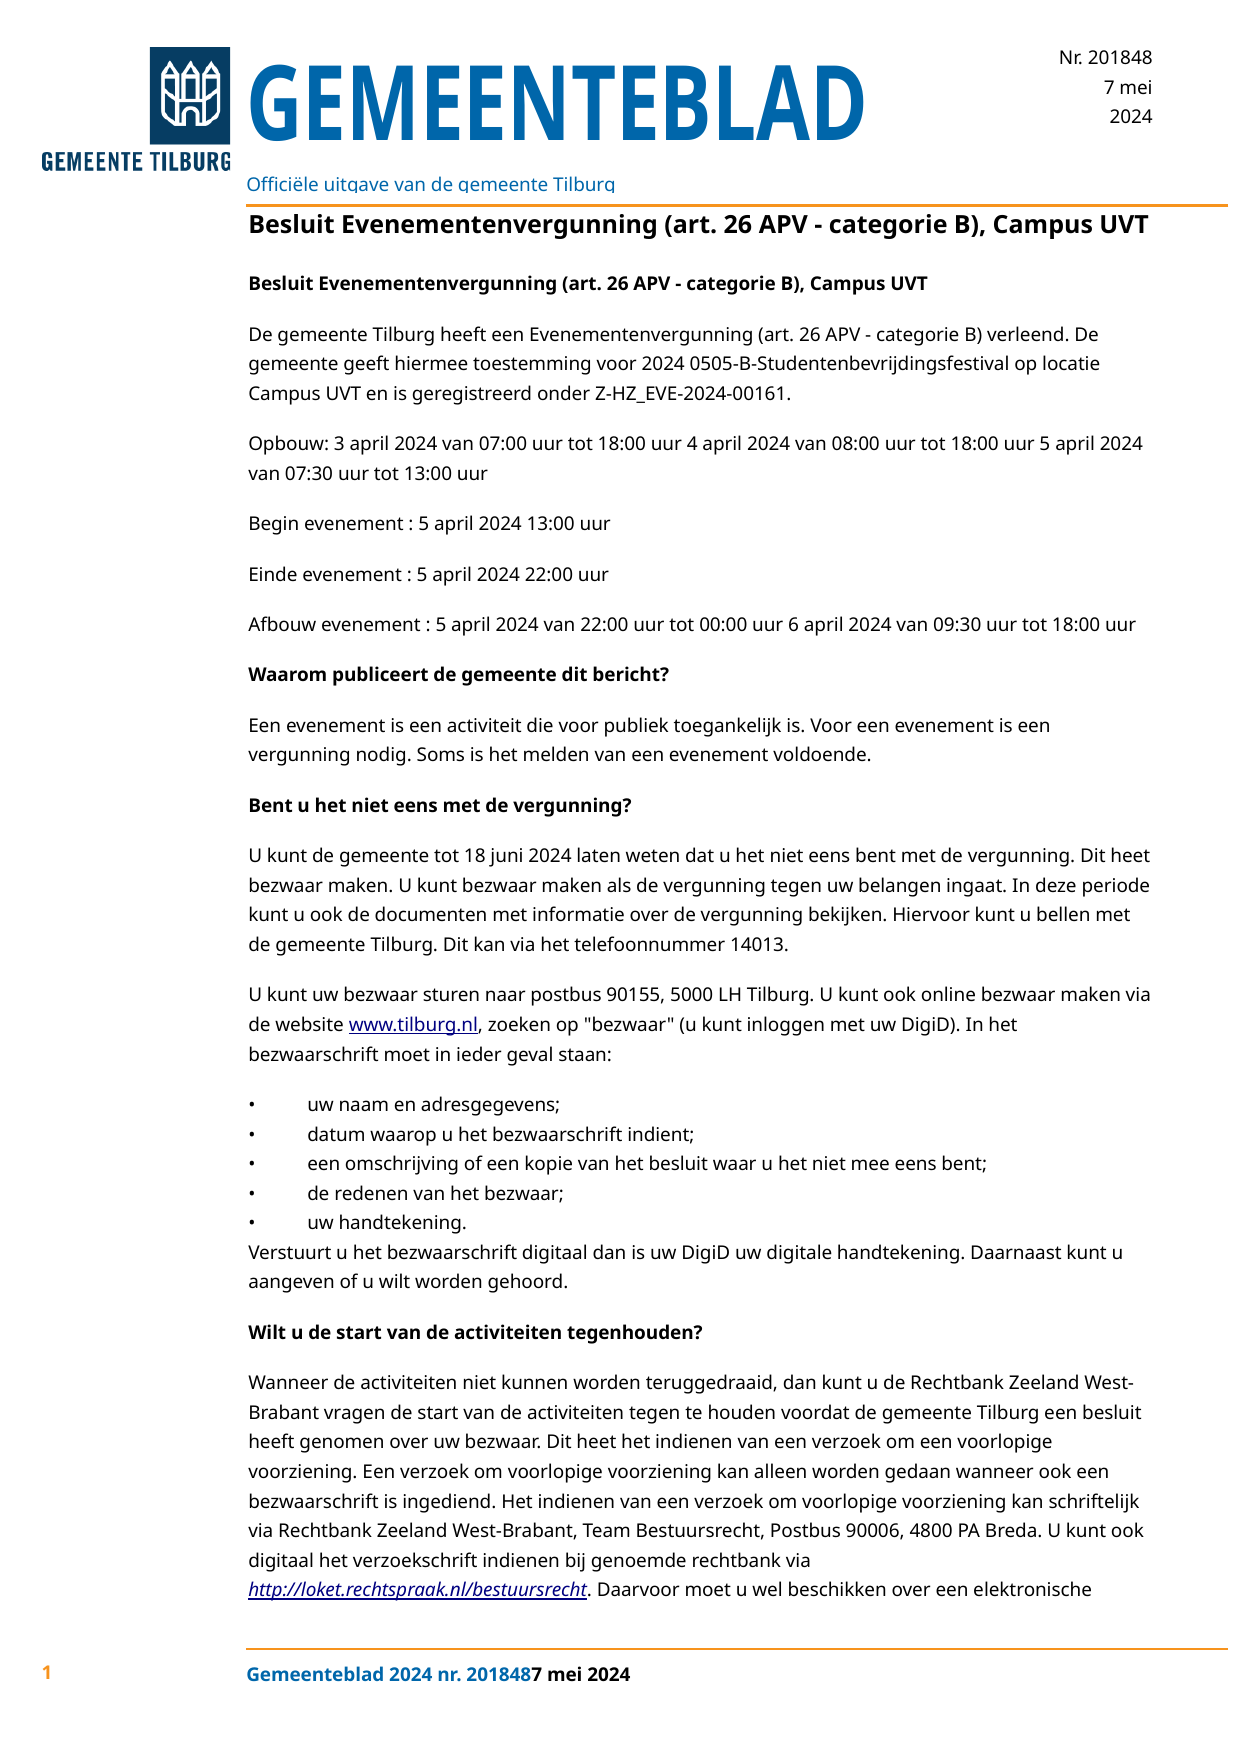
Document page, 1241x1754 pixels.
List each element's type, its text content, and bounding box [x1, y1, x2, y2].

list uw naam en adresgegevens; [248, 1091, 1152, 1117]
text De gemeente Tilburg heeft een Evenementenvergunning (art. 26 APV - categorie B) verleend. De gemeente geeft hiermee toestemming voor 2024 0505-B-Studentenbevrijdingsfestival op locatie Campus UVT en is geregistreerd onder Z-HZ_EVE-2024-00161. [248, 321, 1152, 406]
text Einde evenement : 5 april 2024 22:00 uur [248, 561, 1152, 586]
text Een evenement is een activiteit die voor publiek toegankelijk is. Voor een evenement is een vergunning nodig. Soms is het melden van een evenement voldoende. [248, 712, 1152, 767]
text Opbouw: 3 april 2024 van 07:00 uur tot 18:00 uur 4 april 2024 van 08:00 uur tot 18:00 uur 5 april 2024 van 07:30 uur tot 13:00 uur [248, 430, 1152, 486]
picture [41, 47, 231, 172]
text Wanneer de activiteiten niet kunnen worden teruggedraaid, dan kunt u de Rechtbank Zeeland West-Brabant vragen de start van de activiteiten tegen te houden voordat de gemeente Tilburg een besluit heeft genomen over uw bezwaar. Dit heet het indienen van een verzoek om een voorlopige voorziening. Een verzoek om voorlopige voorziening kan alleen worden gedaan wanneer ook een bezwaarschrift is ingediend. Het indienen van een verzoek om voorlopige voorziening kan schriftelijk via Rechtbank Zeeland West-Brabant, Team Bestuursrecht, Postbus 90006, 4800 PA Breda. U kunt ook digitaal het verzoekschrift indienen bij genoemde rechtbank via http://loket.rechtspraak.nl/bestuursrecht. Daarvoor moet u wel beschikken over een elektronische [248, 1369, 1152, 1602]
text U kunt uw bezwaar sturen naar postbus 90155, 5000 LH Tilburg. U kunt ook online bezwaar maken via de website www.tilburg.nl, zoeken op "bezwaar" (u kunt inloggen met uw DigiD). In het bezwaarschrift moet in ieder geval staan: [248, 982, 1152, 1066]
text Wilt u de start van de activiteiten tegenhouden? [248, 1319, 1152, 1345]
list uw handtekening. [248, 1209, 1152, 1235]
list een omschrijving of een kopie van het besluit waar u het niet mee eens bent; [248, 1150, 1152, 1176]
text Verstuurt u het bezwaarschrift digitaal dan is uw DigiD uw digitale handtekening. Daarnaast kunt u aangeven of u wilt worden gehoord. [248, 1239, 1152, 1294]
text Bent u het niet eens met de vergunning? [248, 792, 1152, 818]
list datum waarop u het bezwaarschrift indient; [248, 1121, 1152, 1146]
text Waarom publiceert de gemeente dit bericht? [248, 662, 1152, 687]
text U kunt de gemeente tot 18 juni 2024 laten weten dat u het niet eens bent met de vergunning. Dit heet bezwaar maken. U kunt bezwaar maken als de vergunning tegen uw belangen ingaat. In deze periode kunt u ook de documenten met informatie over de vergunning bekijken. Hiervoor kunt u bellen met de gemeente Tilburg. Dit kan via het telefoonnummer 14013. [248, 842, 1152, 957]
text Afbouw evenement : 5 april 2024 van 22:00 uur tot 00:00 uur 6 april 2024 van 09:30 uur tot 18:00 uur [248, 611, 1152, 637]
text Besluit Evenementenvergunning (art. 26 APV - categorie B), Campus UVT [248, 207, 1152, 241]
text Begin evenement : 5 april 2024 13:00 uur [248, 510, 1152, 536]
text Besluit Evenementenvergunning (art. 26 APV - categorie B), Campus UVT [248, 270, 1152, 296]
list de redenen van het bezwaar; [248, 1180, 1152, 1206]
